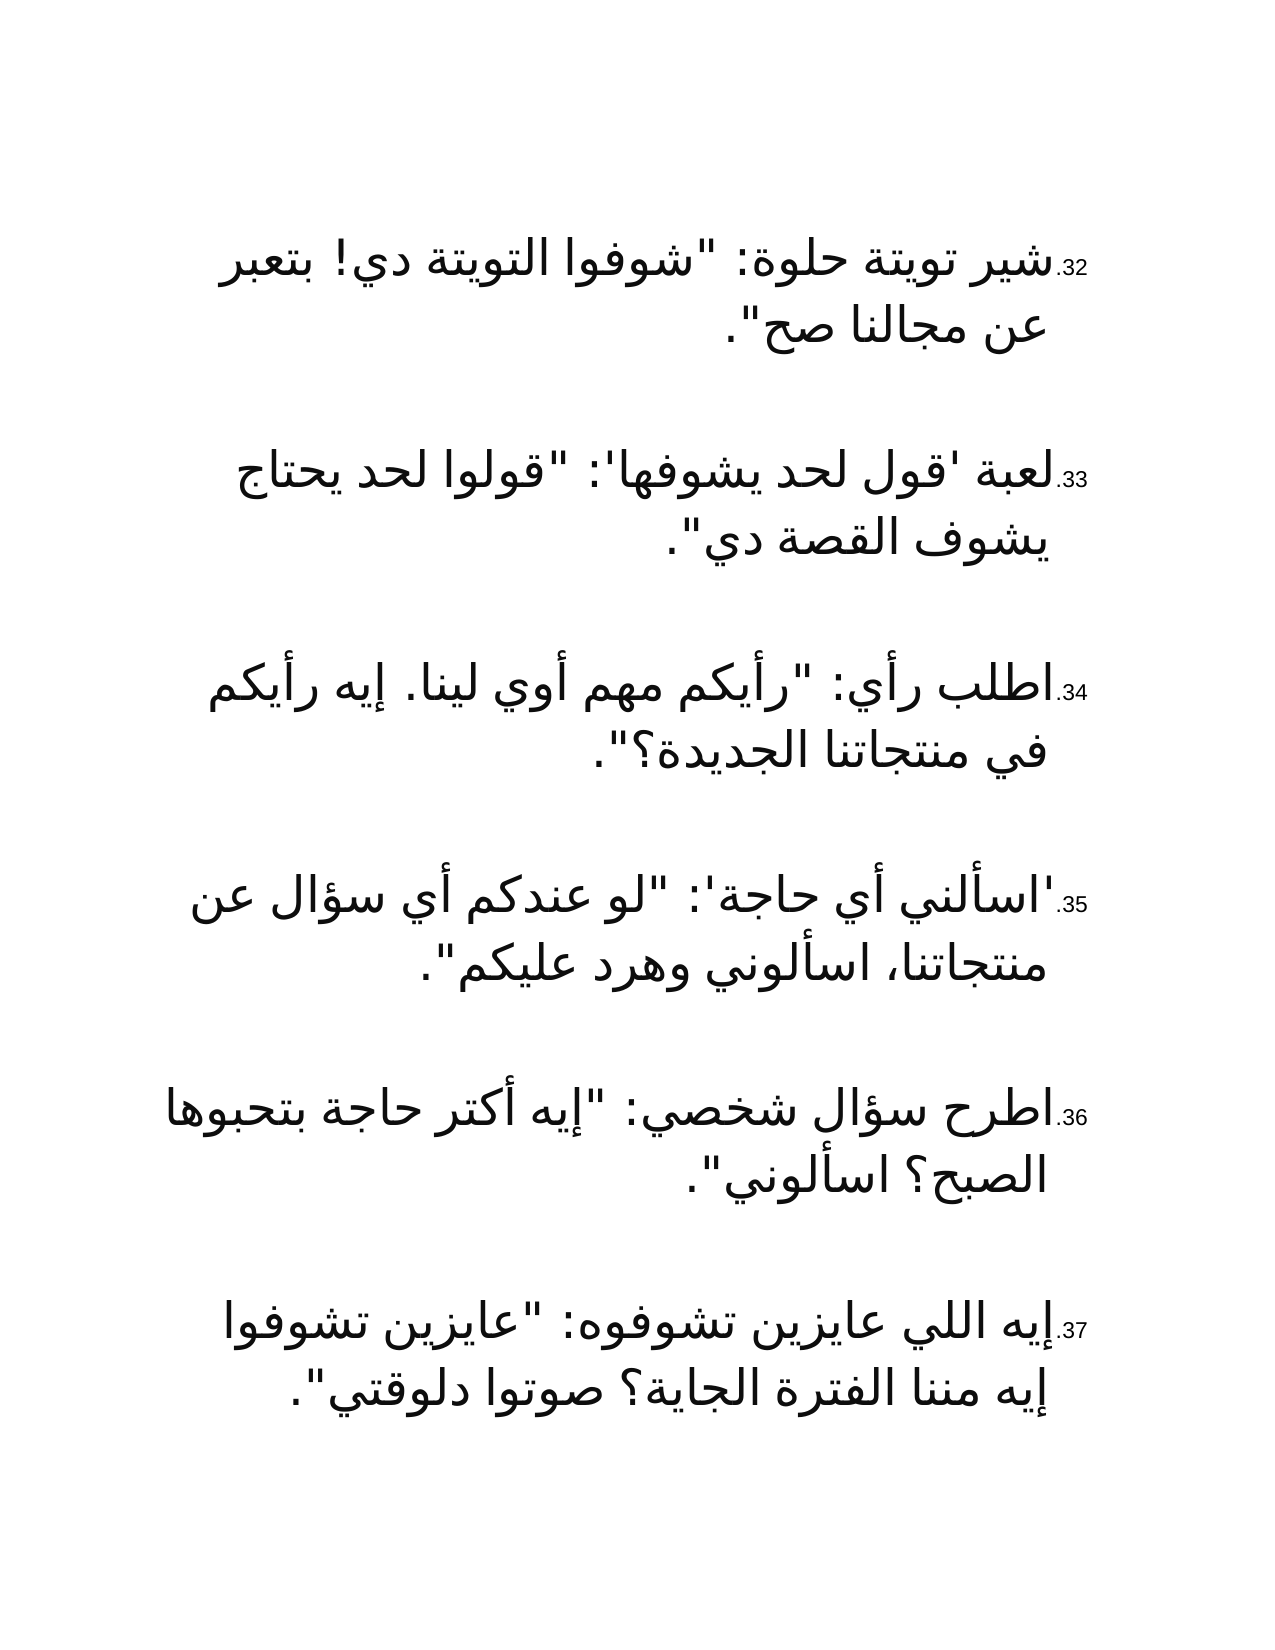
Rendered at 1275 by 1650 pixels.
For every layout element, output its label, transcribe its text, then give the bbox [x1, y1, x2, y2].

list شير تويتة حلوة: "شوفوا التويتة دي! بتعبر عن مجالنا صح". [150, 228, 1087, 354]
list إيه اللي عايزين تشوفوه: "عايزين تشوفوا إيه مننا الفترة الجاية؟ صوتوا دلوقتي". [150, 1291, 1087, 1417]
list 'اسألني أي حاجة': "لو عندكم أي سؤال عن منتجاتنا، اسألوني وهرد عليكم". [150, 866, 1087, 992]
list اطرح سؤال شخصي: "إيه أكتر حاجة بتحبوها الصبح؟ اسألوني". [150, 1079, 1087, 1204]
list لعبة 'قول لحد يشوفها': "قولوا لحد يحتاج يشوف القصة دي". [150, 441, 1087, 566]
list اطلب رأي: "رأيكم مهم أوي لينا. إيه رأيكم في منتجاتنا الجديدة؟". [150, 653, 1087, 779]
